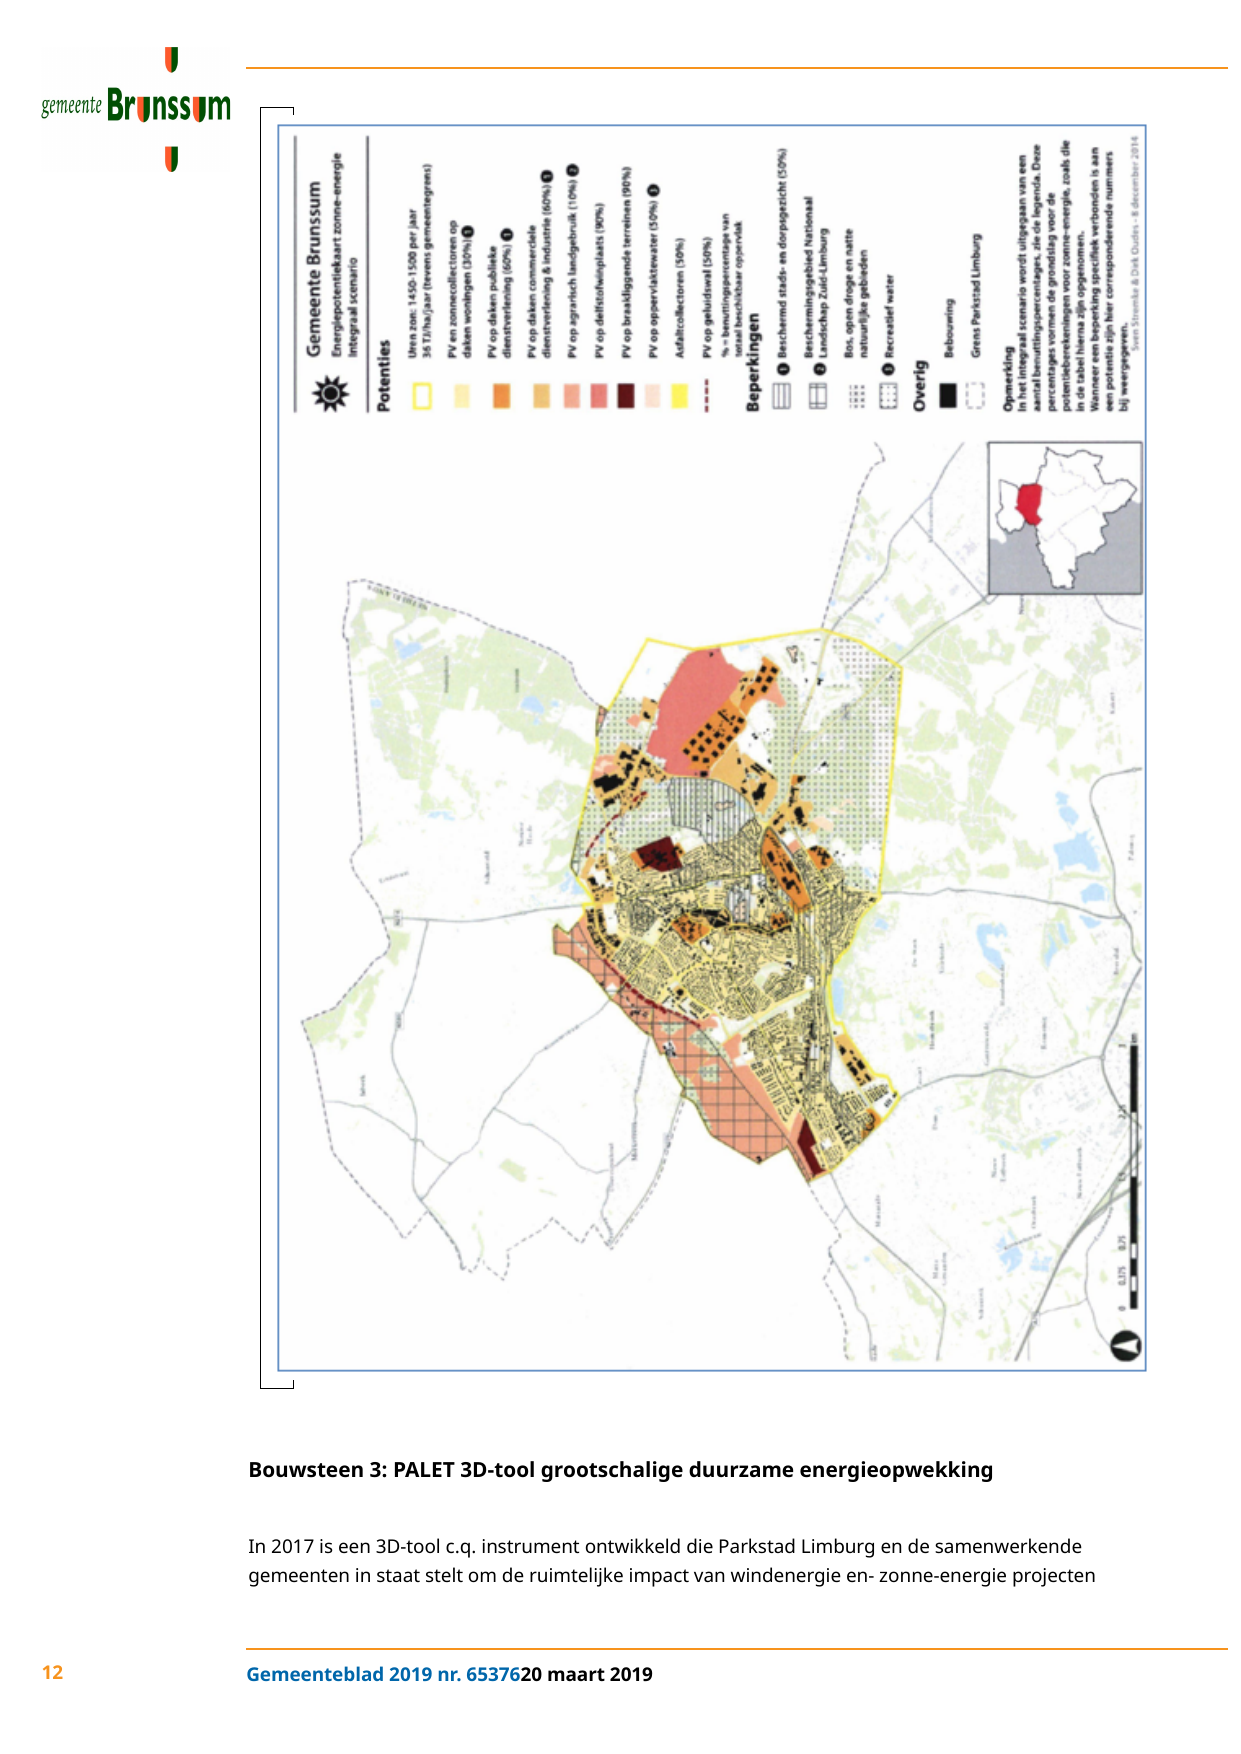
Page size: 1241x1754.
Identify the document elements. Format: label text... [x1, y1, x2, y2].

text Bouwsteen 3: PALET 3D-tool grootschalige duurzame energieopwekking [248, 1455, 1152, 1484]
picture [268, 115, 1155, 1380]
picture [41, 47, 231, 172]
text In 2017 is een 3D-tool c.q. instrument ontwikkeld die Parkstad Limburg en de samenwerkende gemeenten in staat stelt om de ruimtelijke impact van windenergie en- zonne-energie projecten [248, 1533, 1152, 1588]
